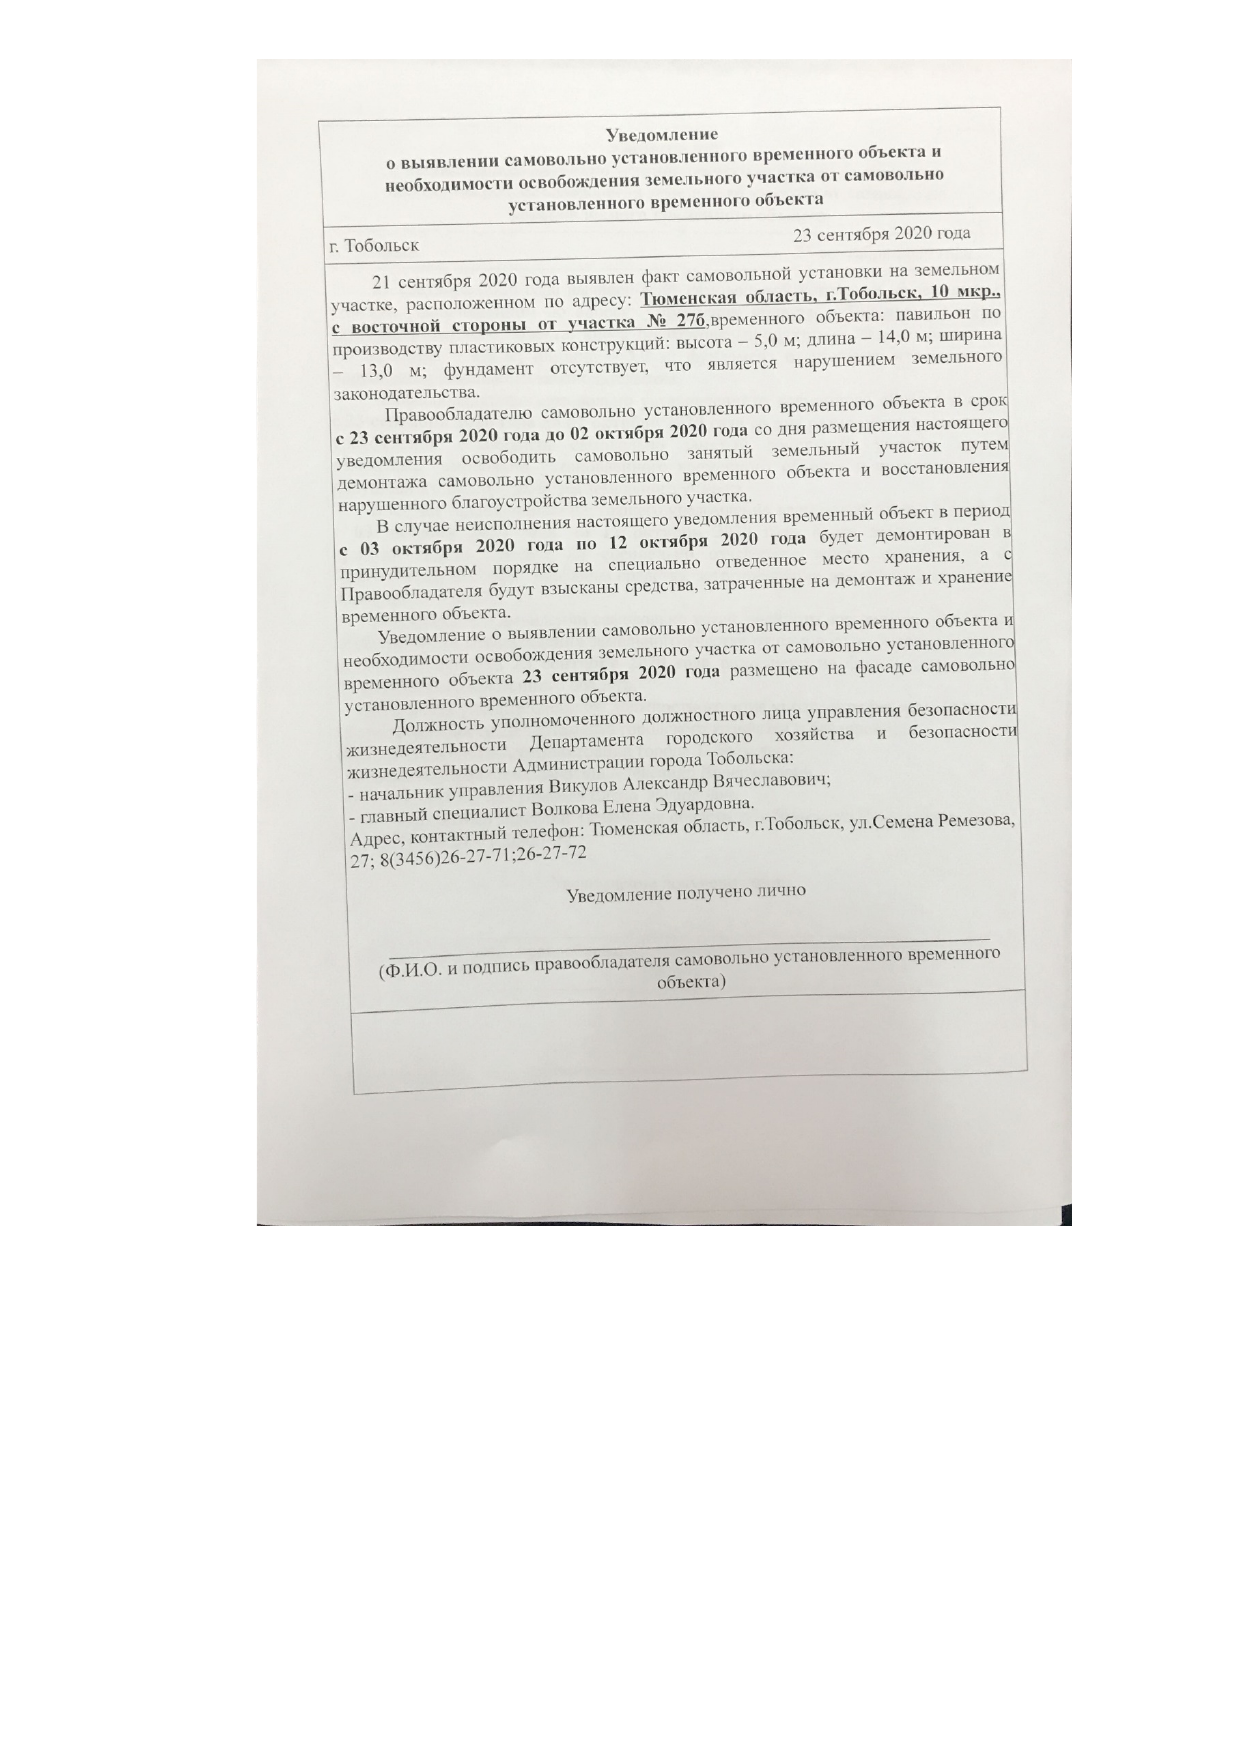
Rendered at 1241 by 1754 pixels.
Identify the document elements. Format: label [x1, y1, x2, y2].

picture [256, 59, 1072, 1226]
